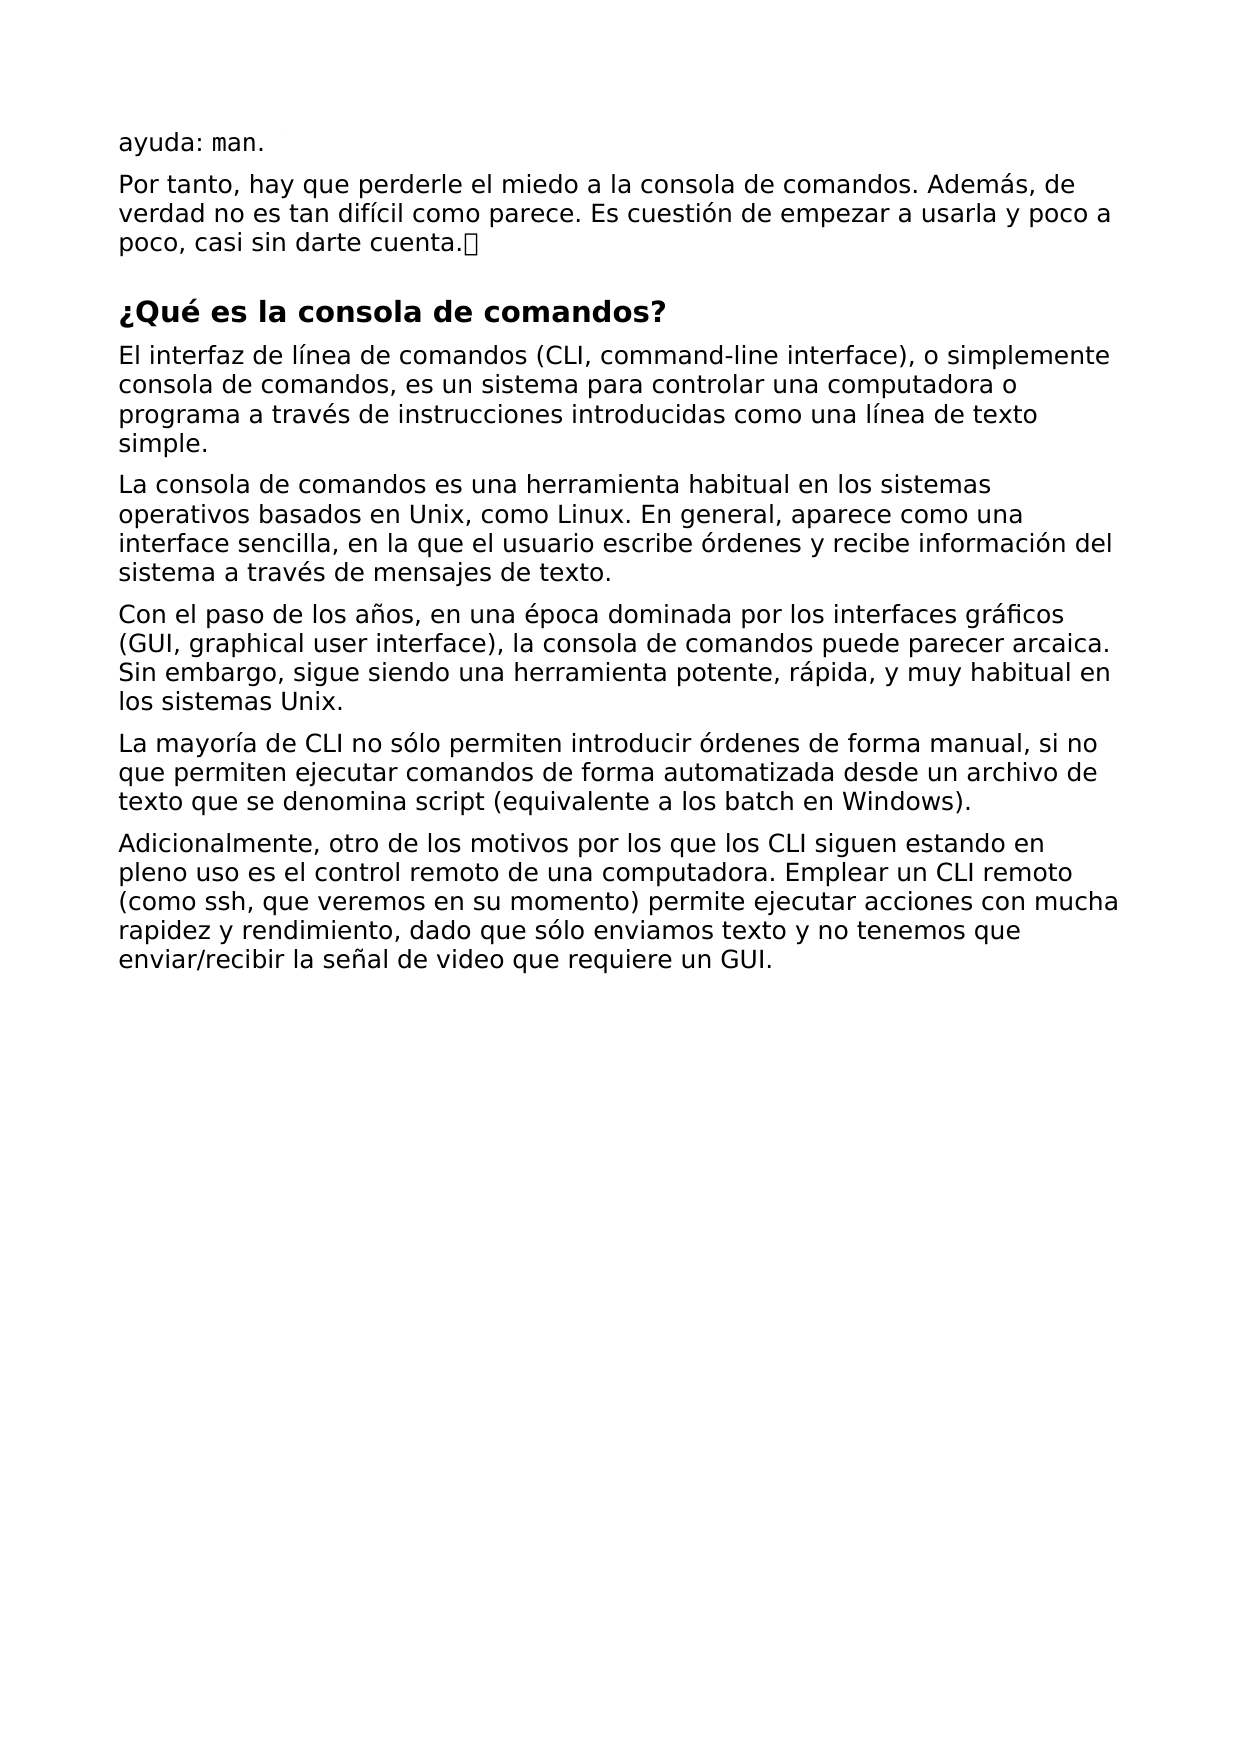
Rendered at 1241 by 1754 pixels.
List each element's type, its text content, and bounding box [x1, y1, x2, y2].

text Por tanto, hay que perderle el miedo a la consola de comandos. Además, de verdad no es tan difícil como parece. Es cuestión de empezar a usarla y poco a poco, casi sin darte cuenta.🥵 [118, 170, 1122, 257]
text El interfaz de línea de comandos (CLI, command-line interface), o simplemente consola de comandos, es un sistema para controlar una computadora o programa a través de instrucciones introducidas como una línea de texto simple. [118, 341, 1122, 458]
text Con el paso de los años, en una época dominada por los interfaces gráficos (GUI, graphical user interface), la consola de comandos puede parecer arcaica. Sin embargo, sigue siendo una herramienta potente, rápida, y muy habitual en los sistemas Unix. [118, 600, 1122, 716]
subtitle ¿Qué es la consola de comandos? [118, 295, 1122, 329]
text ayuda: man. [118, 118, 1122, 157]
text La mayoría de CLI no sólo permiten introducir órdenes de forma manual, si no que permiten ejecutar comandos de forma automatizada desde un archivo de texto que se denomina script (equivalente a los batch en Windows). [118, 729, 1122, 816]
text La consola de comandos es una herramienta habitual en los sistemas operativos basados en Unix, como Linux. En general, aparece como una interface sencilla, en la que el usuario escribe órdenes y recibe información del sistema a través de mensajes de texto. [118, 471, 1122, 587]
text Adicionalmente, otro de los motivos por los que los CLI siguen estando en pleno uso es el control remoto de una computadora. Emplear un CLI remoto (como ssh, que veremos en su momento) permite ejecutar acciones con mucha rapidez y rendimiento, dado que sólo enviamos texto y no tenemos que enviar/recibir la señal de video que requiere un GUI. [118, 829, 1122, 975]
